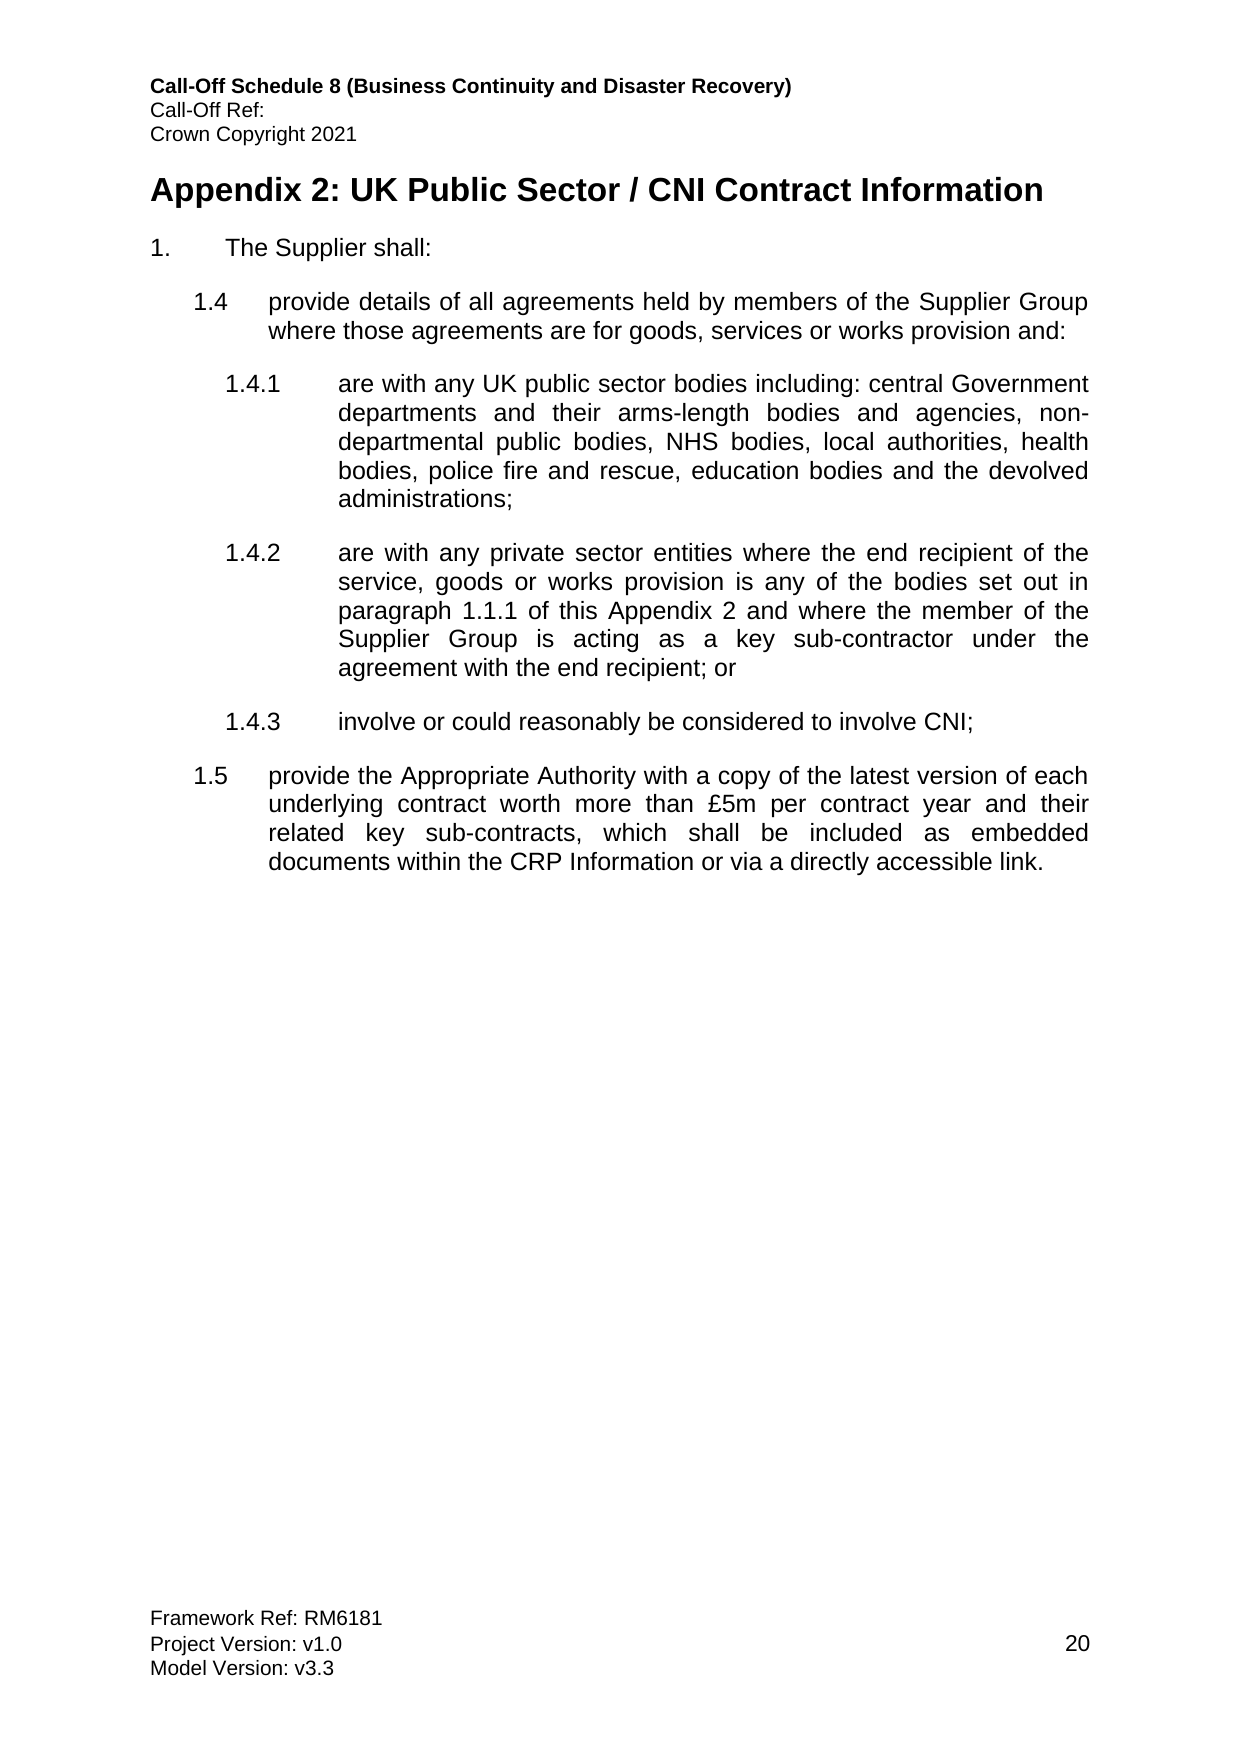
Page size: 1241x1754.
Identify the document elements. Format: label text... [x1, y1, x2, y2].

list provide the Appropriate Authority with a copy of the latest version of each underlying contract worth more than £5m per contract year and their related key sub-contracts, which shall be included as embedded documents within the CRP Information or via a directly accessible link. [193, 761, 1090, 876]
list The Supplier shall: [150, 233, 1090, 262]
list involve or could reasonably be considered to involve CNI; [225, 707, 1090, 736]
list are with any UK public sector bodies including: central Government departments and their arms-length bodies and agencies, non-departmental public bodies, NHS bodies, local authorities, health bodies, police fire and rescue, education bodies and the devolved administrations; [225, 369, 1090, 513]
text Appendix 2: UK Public Sector / CNI Contract Information [150, 170, 1090, 208]
list are with any private sector entities where the end recipient of the service, goods or works provision is any of the bodies set out in paragraph 1.1.1 of this Appendix 2 and where the member of the Supplier Group is acting as a key sub-contractor under the agreement with the end recipient; or [225, 538, 1090, 682]
list provide details of all agreements held by members of the Supplier Group where those agreements are for goods, services or works provision and: [193, 287, 1090, 344]
